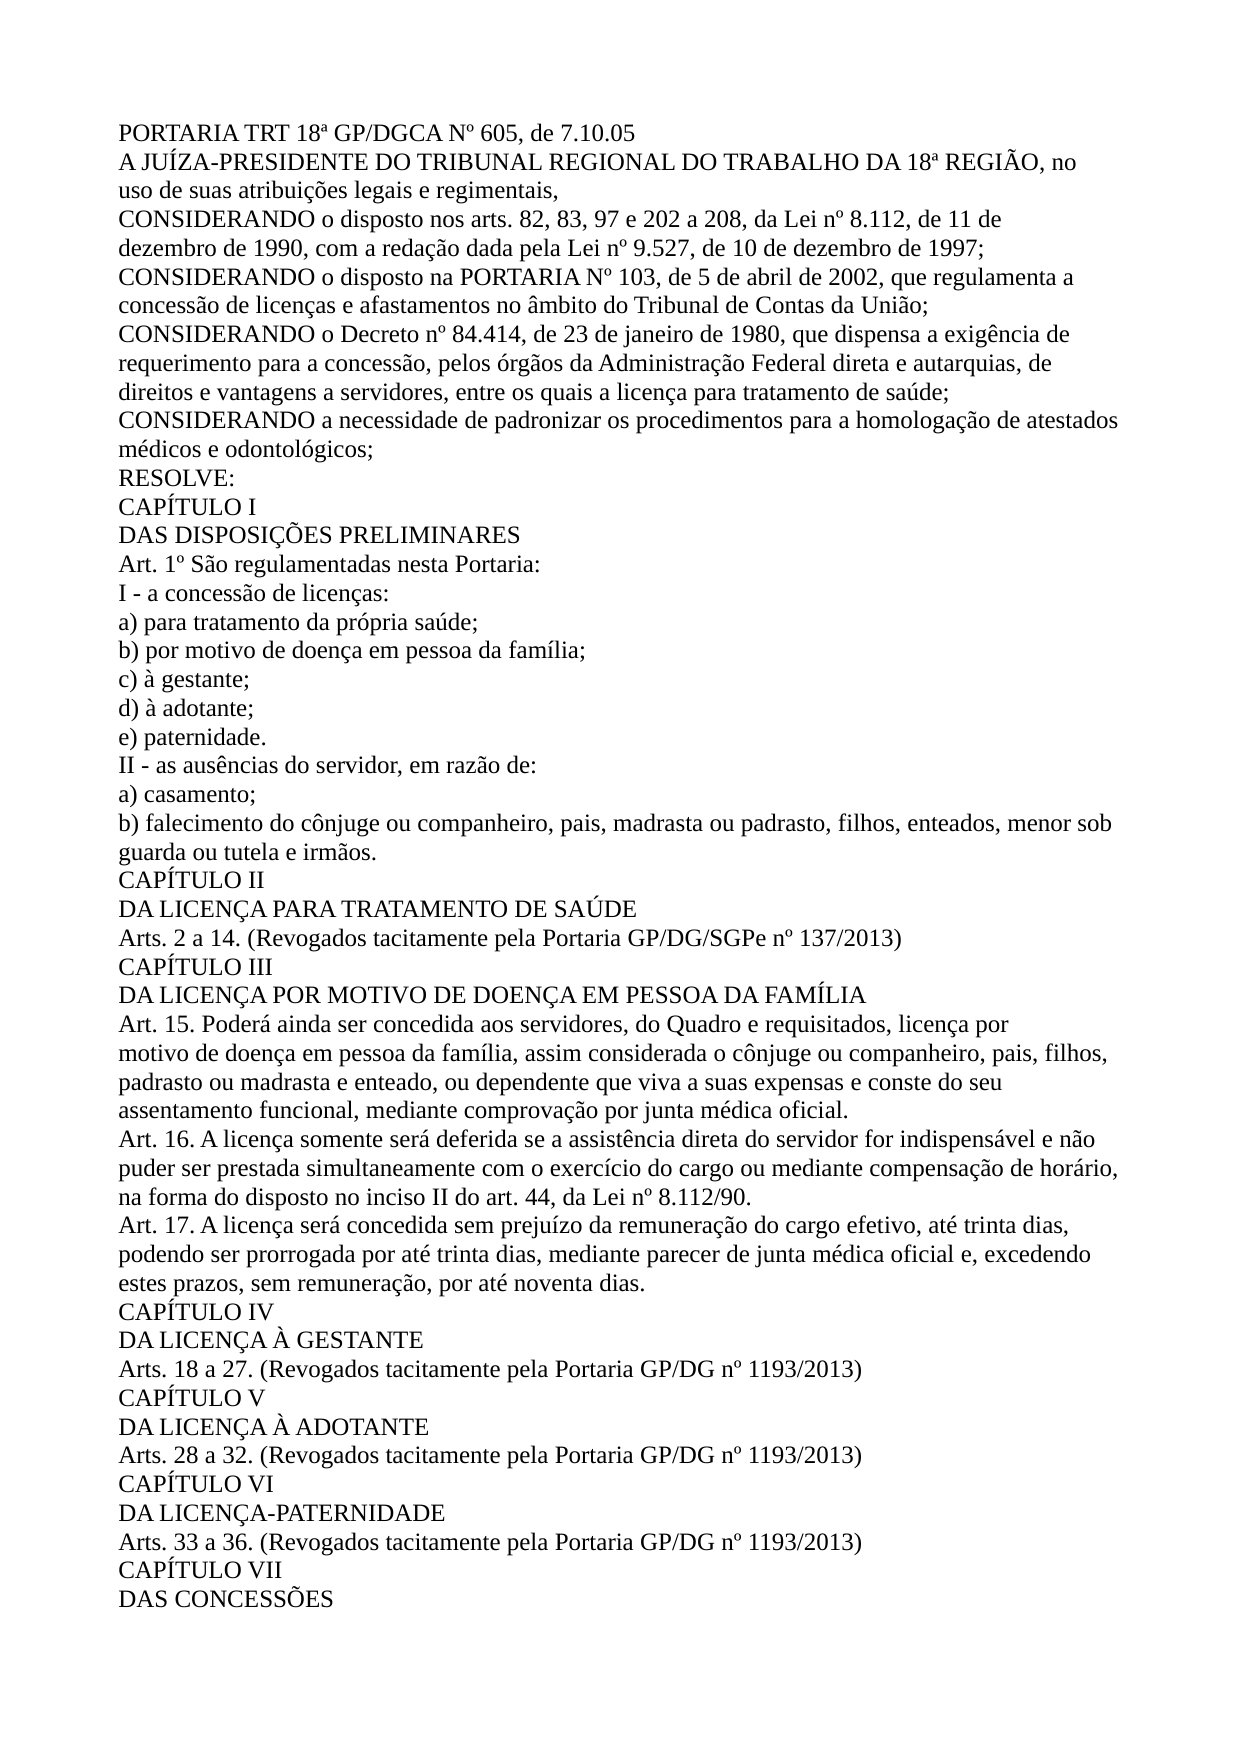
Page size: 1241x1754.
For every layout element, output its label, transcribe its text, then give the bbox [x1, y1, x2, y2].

text PORTARIA TRT 18ª GP/DGCA Nº 605, de 7.10.05 A JUÍZA-PRESIDENTE DO TRIBUNAL REGIONAL DO TRABALHO DA 18ª REGIÃO, no uso de suas atribuições legais e regimentais, CONSIDERANDO o disposto nos arts. 82, 83, 97 e 202 a 208, da Lei nº 8.112, de 11 de dezembro de 1990, com a redação dada pela Lei nº 9.527, de 10 de dezembro de 1997; CONSIDERANDO o disposto na PORTARIA Nº 103, de 5 de abril de 2002, que regulamenta a concessão de licenças e afastamentos no âmbito do Tribunal de Contas da União; CONSIDERANDO o Decreto nº 84.414, de 23 de janeiro de 1980, que dispensa a exigência de requerimento para a concessão, pelos órgãos da Administração Federal direta e autarquias, de direitos e vantagens a servidores, entre os quais a licença para tratamento de saúde; CONSIDERANDO a necessidade de padronizar os procedimentos para a homologação de atestados médicos e odontológicos; RESOLVE: CAPÍTULO I DAS DISPOSIÇÕES PRELIMINARES Art. 1º São regulamentadas nesta Portaria: I - a concessão de licenças: a) para tratamento da própria saúde; b) por motivo de doença em pessoa da família; c) à gestante; d) à adotante; e) paternidade. II - as ausências do servidor, em razão de: a) casamento; b) falecimento do cônjuge ou companheiro, pais, madrasta ou padrasto, filhos, enteados, menor sob guarda ou tutela e irmãos. CAPÍTULO II DA LICENÇA PARA TRATAMENTO DE SAÚDE Arts. 2 a 14. (Revogados tacitamente pela Portaria GP/DG/SGPe nº 137/2013) CAPÍTULO III DA LICENÇA POR MOTIVO DE DOENÇA EM PESSOA DA FAMÍLIA Art. 15. Poderá ainda ser concedida aos servidores, do Quadro e requisitados, licença por motivo de doença em pessoa da família, assim considerada o cônjuge ou companheiro, pais, filhos, padrasto ou madrasta e enteado, ou dependente que viva a suas expensas e conste do seu assentamento funcional, mediante comprovação por junta médica oficial. Art. 16. A licença somente será deferida se a assistência direta do servidor for indispensável e não puder ser prestada simultaneamente com o exercício do cargo ou mediante compensação de horário, na forma do disposto no inciso II do art. 44, da Lei nº 8.112/90. Art. 17. A licença será concedida sem prejuízo da remuneração do cargo efetivo, até trinta dias, podendo ser prorrogada por até trinta dias, mediante parecer de junta médica oficial e, excedendo estes prazos, sem remuneração, por até noventa dias. CAPÍTULO IV DA LICENÇA À GESTANTE Arts. 18 a 27. (Revogados tacitamente pela Portaria GP/DG nº 1193/2013) CAPÍTULO V DA LICENÇA À ADOTANTE Arts. 28 a 32. (Revogados tacitamente pela Portaria GP/DG nº 1193/2013) CAPÍTULO VI DA LICENÇA-PATERNIDADE Arts. 33 a 36. (Revogados tacitamente pela Portaria GP/DG nº 1193/2013) CAPÍTULO VII DAS CONCESSÕES [118, 118, 1122, 1613]
